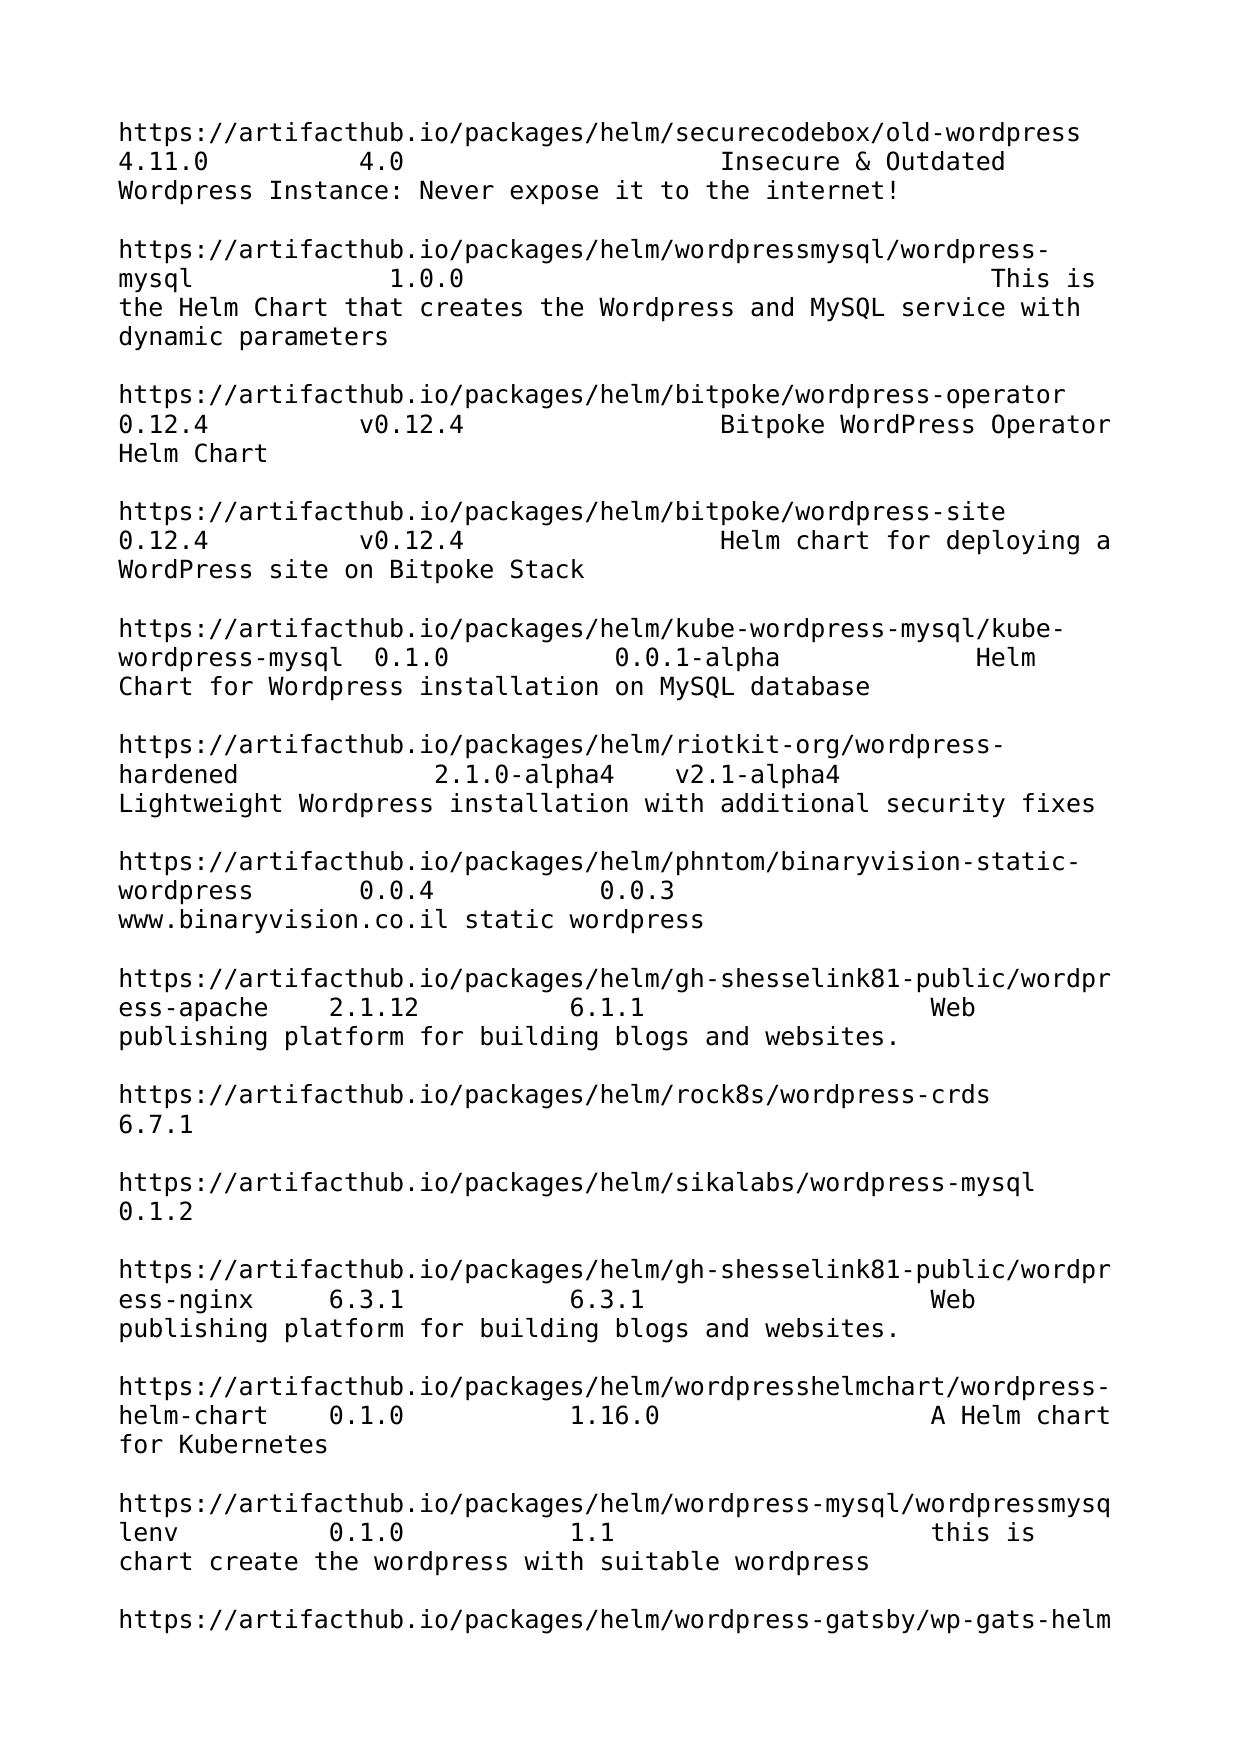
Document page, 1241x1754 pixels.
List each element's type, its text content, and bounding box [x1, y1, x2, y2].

text https://artifacthub.io/packages/helm/securecodebox/old-wordpress 4.11.0 4.0 Insecure & Outdated Wordpress Instance: Never expose it to the internet! https://artifacthub.io/packages/helm/wordpressmysql/wordpress-mysql 1.0.0 This is the Helm Chart that creates the Wordpress and MySQL service with dynamic parameters https://artifacthub.io/packages/helm/bitpoke/wordpress-operator 0.12.4 v0.12.4 Bitpoke WordPress Operator Helm Chart https://artifacthub.io/packages/helm/bitpoke/wordpress-site 0.12.4 v0.12.4 Helm chart for deploying a WordPress site on Bitpoke Stack https://artifacthub.io/packages/helm/kube-wordpress-mysql/kube-wordpress-mysql 0.1.0 0.0.1-alpha Helm Chart for Wordpress installation on MySQL database https://artifacthub.io/packages/helm/riotkit-org/wordpress-hardened 2.1.0-alpha4 v2.1-alpha4 Lightweight Wordpress installation with additional security fixes https://artifacthub.io/packages/helm/phntom/binaryvision-static-wordpress 0.0.4 0.0.3 www.binaryvision.co.il static wordpress https://artifacthub.io/packages/helm/gh-shesselink81-public/wordpress-apache 2.1.12 6.1.1 Web publishing platform for building blogs and websites. https://artifacthub.io/packages/helm/rock8s/wordpress-crds 6.7.1 https://artifacthub.io/packages/helm/sikalabs/wordpress-mysql 0.1.2 https://artifacthub.io/packages/helm/gh-shesselink81-public/wordpress-nginx 6.3.1 6.3.1 Web publishing platform for building blogs and websites. https://artifacthub.io/packages/helm/wordpresshelmchart/wordpress-helm-chart 0.1.0 1.16.0 A Helm chart for Kubernetes https://artifacthub.io/packages/helm/wordpress-mysql/wordpressmysqlenv 0.1.0 1.1 this is chart create the wordpress with suitable wordpress https://artifacthub.io/packages/helm/wordpress-gatsby/wp-gats-helm [118, 118, 1122, 1635]
